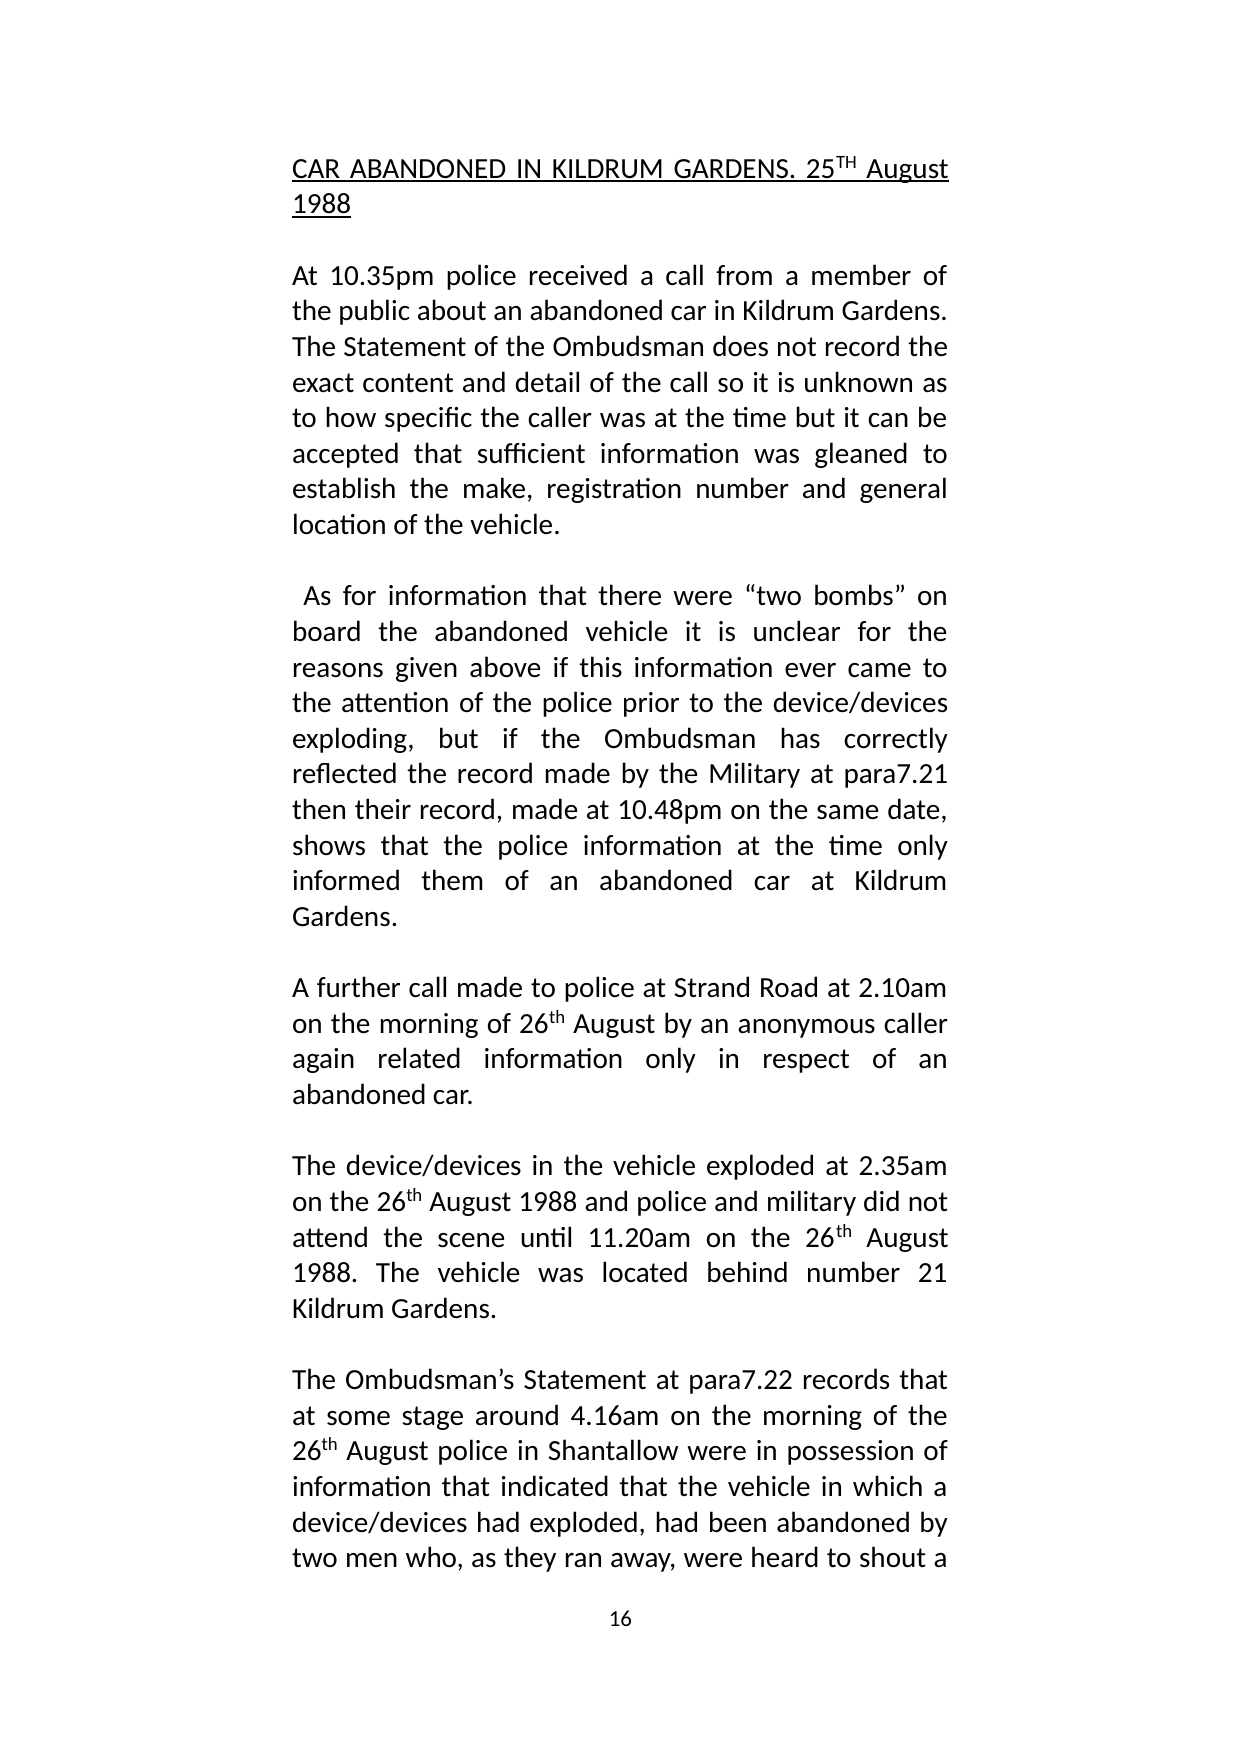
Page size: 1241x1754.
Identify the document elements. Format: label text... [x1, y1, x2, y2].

text As for information that there were “two bombs” on board the abandoned vehicle it is unclear for the reasons given above if this information ever came to the attention of the police prior to the device/devices exploding, but if the Ombudsman has correctly reflected the record made by the Military at para7.21 then their record, made at 10.48pm on the same date, shows that the police information at the time only informed them of an abandoned car at Kildrum Gardens. [292, 577, 948, 934]
text 1988 [292, 182, 948, 221]
text The Ombudsman’s Statement at para7.22 records that at some stage around 4.16am on the morning of the 26th August police in Shantallow were in possession of information that indicated that the vehicle in which a device/devices had exploded, had been abandoned by two men who, as they ran away, were heard to shout a [292, 1361, 948, 1575]
text The device/devices in the vehicle exploded at 2.35am on the 26th August 1988 and police and military did not attend the scene until 11.20am on the 26th August 1988. The vehicle was located behind number 21 Kildrum Gardens. [292, 1147, 948, 1326]
text CAR ABANDONED IN KILDRUM GARDENS. 25TH August [292, 150, 948, 180]
text A further call made to police at Strand Road at 2.10am on the morning of 26th August by an anonymous caller again related information only in respect of an abandoned car. [292, 969, 948, 1112]
text At 10.35pm police received a call from a member of the public about an abandoned car in Kildrum Gardens. The Statement of the Ombudsman does not record the exact content and detail of the call so it is unknown as to how specific the caller was at the time but it can be accepted that sufficient information was gleaned to establish the make, registration number and general location of the vehicle. [292, 257, 948, 542]
